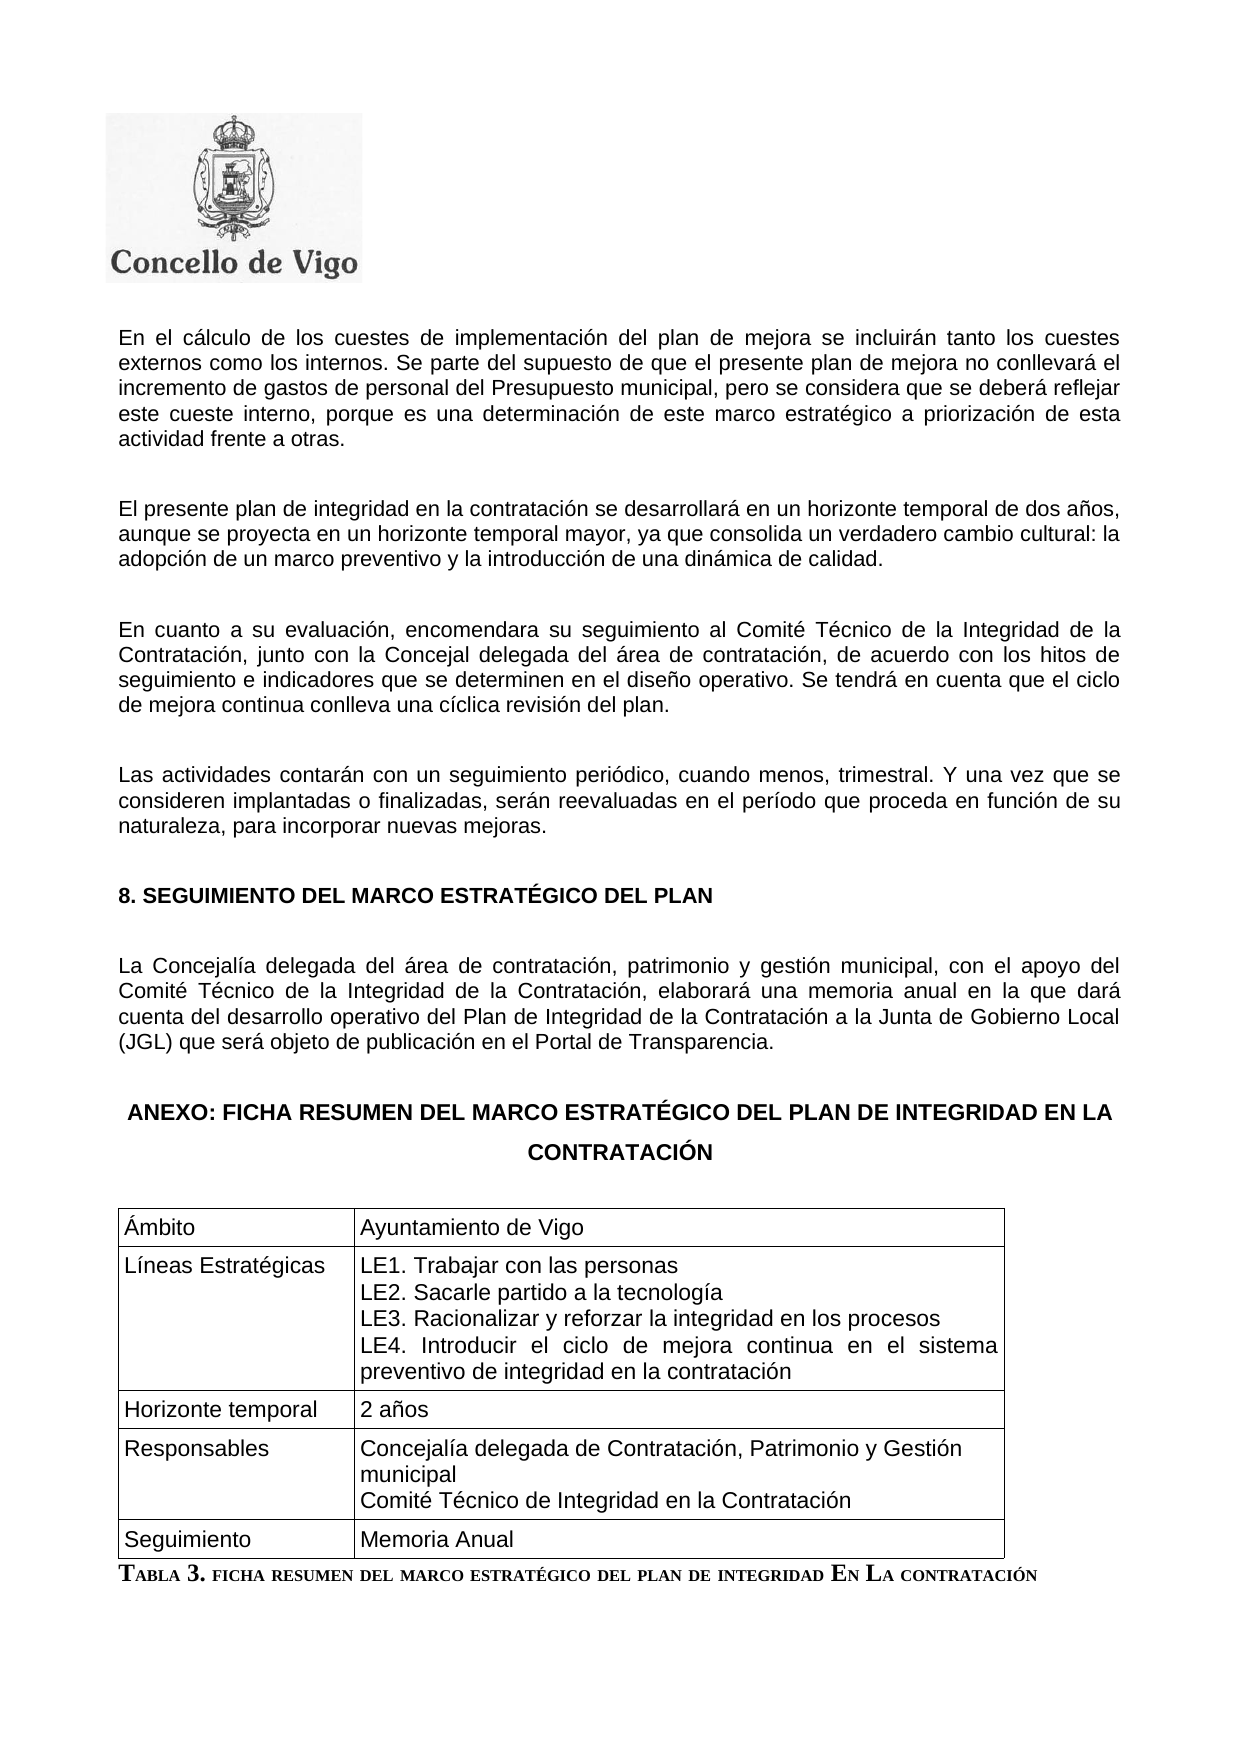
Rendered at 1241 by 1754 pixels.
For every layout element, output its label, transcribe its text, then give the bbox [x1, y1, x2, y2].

text Tabla 3. ficha resumen del marco estratégico del plan de integridad En La contratación [118, 1558, 1122, 1587]
table_cell LE1. Trabajar con las personas LE2. Sacarle partido a la tecnología LE3. Racionalizar y reforzar la integridad en los procesos LE4. Introducir el ciclo de mejora continua en el sistema preventivo de integridad en la contratación [355, 1247, 1004, 1390]
table_cell Responsables [119, 1429, 354, 1519]
table_header Ayuntamiento de Vigo [355, 1209, 1004, 1246]
table_cell Memoria Anual [355, 1520, 1004, 1558]
text En cuanto a su evaluación, encomendara su seguimiento al Comité Técnico de la Integridad de la Contratación, junto con la Concejal delegada del área de contratación, de acuerdo con los hitos de seguimiento e indicadores que se determinen en el diseño operativo. Se tendrá en cuenta que el ciclo de mejora continua conlleva una cíclica revisión del plan. [118, 616, 1122, 717]
table_cell 2 años [355, 1391, 1004, 1428]
text ANEXO: FICHA RESUMEN DEL MARCO ESTRATÉGICO DEL PLAN DE INTEGRIDAD EN LA CONTRATACIÓN [118, 1099, 1122, 1165]
text Las actividades contarán con un seguimiento periódico, cuando menos, trimestral. Y una vez que se consideren implantadas o finalizadas, serán reevaluadas en el período que proceda en función de su naturaleza, para incorporar nuevas mejoras. [118, 762, 1122, 838]
table_header Ámbito [119, 1209, 354, 1246]
text La Concejalía delegada del área de contratación, patrimonio y gestión municipal, con el apoyo del Comité Técnico de la Integridad de la Contratación, elaborará una memoria anual en la que dará cuenta del desarrollo operativo del Plan de Integridad de la Contratación a la Junta de Gobierno Local (JGL) que será objeto de publicación en el Portal de Transparencia. [118, 953, 1122, 1054]
picture [105, 113, 363, 283]
text En el cálculo de los cuestes de implementación del plan de mejora se incluirán tanto los cuestes externos como los internos. Se parte del supuesto de que el presente plan de mejora no conllevará el incremento de gastos de personal del Presupuesto municipal, pero se considera que se deberá reflejar este cueste interno, porque es una determinación de este marco estratégico a priorización de esta actividad frente a otras. [118, 325, 1122, 451]
table_cell Concejalía delegada de Contratación, Patrimonio y Gestión municipal Comité Técnico de Integridad en la Contratación [355, 1429, 1004, 1519]
text El presente plan de integridad en la contratación se desarrollará en un horizonte temporal de dos años, aunque se proyecta en un horizonte temporal mayor, ya que consolida un verdadero cambio cultural: la adopción de un marco preventivo y la introducción de una dinámica de calidad. [118, 496, 1122, 571]
table_cell Líneas Estratégicas [119, 1247, 354, 1390]
table_cell Seguimiento [119, 1520, 354, 1558]
subtitle 8. SEGUIMIENTO DEL MARCO ESTRATÉGICO DEL PLAN [118, 883, 1122, 908]
table_cell Horizonte temporal [119, 1391, 354, 1428]
